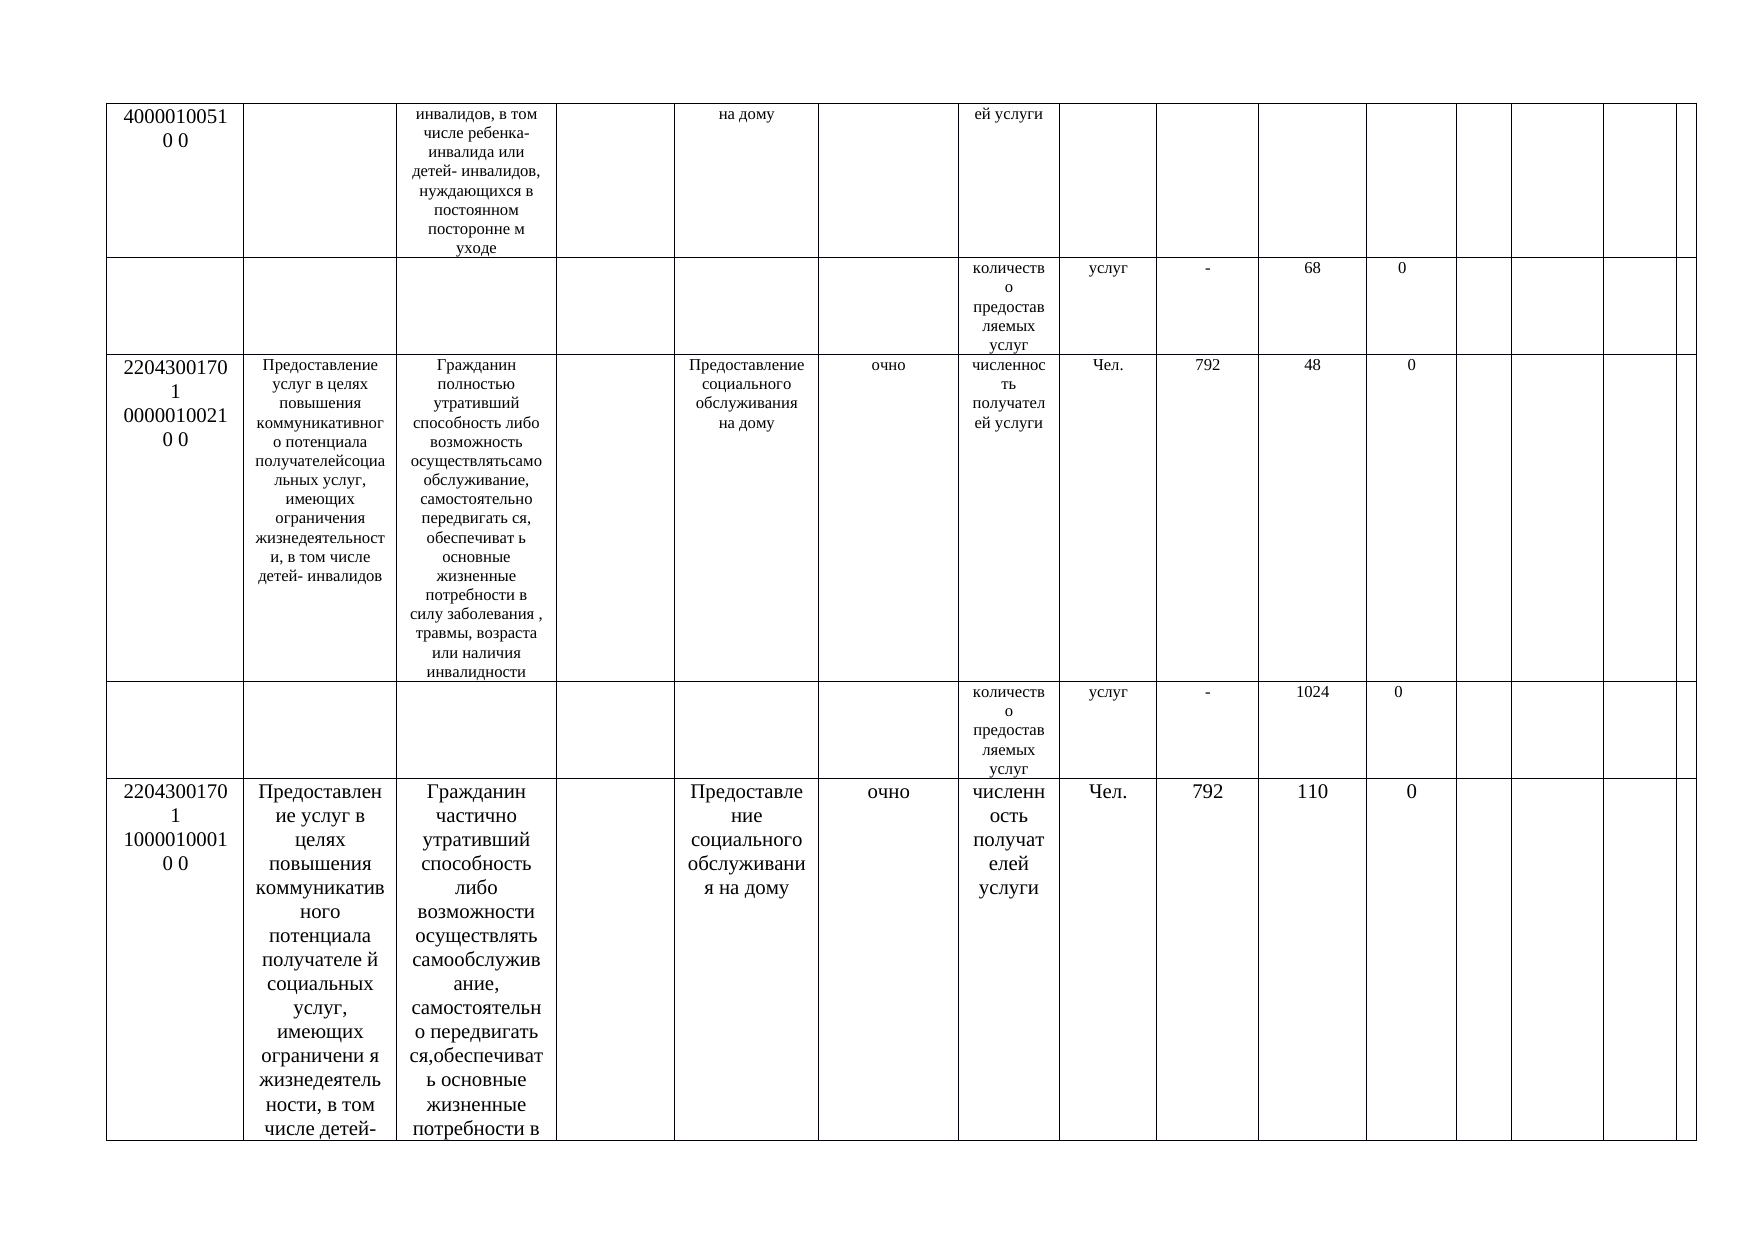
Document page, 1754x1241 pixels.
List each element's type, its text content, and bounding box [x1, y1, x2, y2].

table_cell [819, 258, 958, 354]
table_cell [1604, 258, 1676, 354]
table_cell 22043001701 10000100010 0 [107, 779, 243, 1139]
table_cell [1604, 682, 1676, 778]
table_cell [107, 682, 243, 778]
table_cell 792 [1157, 355, 1258, 681]
table_cell 0 [1367, 779, 1456, 1139]
table_cell Гражданин частично утративший способность либо возможности осуществлять самообслуживание, самостоятельно передвигать ся,обеспечивать основные жизненные потребности в [397, 779, 556, 1139]
table_cell [1512, 779, 1603, 1139]
table_cell 22043001701 00000100210 0 [107, 355, 243, 681]
table_cell [1677, 104, 1696, 257]
table_cell 110 [1259, 779, 1366, 1139]
table_cell Предоставление услуг в целях повышения коммуникативного потенциала получателейсоциальных услуг, имеющих ограничения жизнедеятельности, в том числе детей- инвалидов [244, 355, 396, 681]
table_cell [244, 104, 396, 257]
table_cell [1259, 104, 1366, 257]
table_cell [675, 682, 818, 778]
table_cell ей услуги [959, 104, 1059, 257]
table_cell [1604, 779, 1676, 1139]
table_cell [1677, 779, 1696, 1139]
table_cell 0 [1367, 258, 1456, 354]
table_cell [1512, 258, 1603, 354]
table_cell [819, 104, 958, 257]
table_cell услуг [1060, 682, 1156, 778]
table_cell [1457, 258, 1511, 354]
table_cell инвалидов, в том числе ребенка- инвалида или детей- инвалидов, нуждающихся в постоянном посторонне м уходе [397, 104, 556, 257]
table_cell [1604, 104, 1676, 257]
table_cell [1457, 104, 1511, 257]
table_cell очно [819, 779, 958, 1139]
table_cell 0 [1367, 355, 1456, 681]
table_cell Предоставление услуг в целях повышения коммуникативного потенциала получателе й социальных услуг, имеющих ограничени я жизнедеятельности, в том числе детей- [244, 779, 396, 1139]
table_cell 792 [1157, 779, 1258, 1139]
table_cell [557, 682, 674, 778]
table_cell Предоставление социального обслуживания на дому [675, 355, 818, 681]
table_cell [397, 682, 556, 778]
table_cell - [1157, 682, 1258, 778]
table_cell очно [819, 355, 958, 681]
table_cell 48 [1259, 355, 1366, 681]
table_cell [1604, 355, 1676, 681]
table_cell [557, 258, 674, 354]
table_cell [819, 682, 958, 778]
table_cell услуг [1060, 258, 1156, 354]
table_cell [107, 258, 243, 354]
table_cell Чел. [1060, 779, 1156, 1139]
table_cell 0 [1367, 682, 1456, 778]
table_cell [557, 779, 674, 1139]
table_cell численность получателей услуги [959, 355, 1059, 681]
table_cell Чел. [1060, 355, 1156, 681]
table_cell [1457, 355, 1511, 681]
table_cell [1677, 258, 1696, 354]
table_cell [1677, 355, 1696, 681]
table_cell [1512, 682, 1603, 778]
table_cell [1457, 682, 1511, 778]
table_cell Гражданин полностью утративший способность либо возможность осуществлятьсамообслуживание, самостоятельно передвигать ся, обеспечиват ь основные жизненные потребности в силу заболевания , травмы, возраста или наличия инвалидности [397, 355, 556, 681]
table_cell [1060, 104, 1156, 257]
table_cell [1512, 355, 1603, 681]
table_cell [557, 104, 674, 257]
table_cell [244, 682, 396, 778]
table_cell [397, 258, 556, 354]
table_cell количество предоставляемых услуг [959, 258, 1059, 354]
table_cell [1512, 104, 1603, 257]
table_cell численность получателей услуги [959, 779, 1059, 1139]
table_cell [557, 355, 674, 681]
table_cell 1024 [1259, 682, 1366, 778]
table_cell Предоставление социального обслуживания на дому [675, 779, 818, 1139]
table_cell - [1157, 258, 1258, 354]
table_cell 40000100510 0 [107, 104, 243, 257]
table_cell [244, 258, 396, 354]
table_cell 68 [1259, 258, 1366, 354]
table_cell [1367, 104, 1456, 257]
table_cell количество предоставляемых услуг [959, 682, 1059, 778]
table_cell [675, 258, 818, 354]
table_cell на дому [675, 104, 818, 257]
table_cell [1457, 779, 1511, 1139]
table_cell [1157, 104, 1258, 257]
table_cell [1677, 682, 1696, 778]
